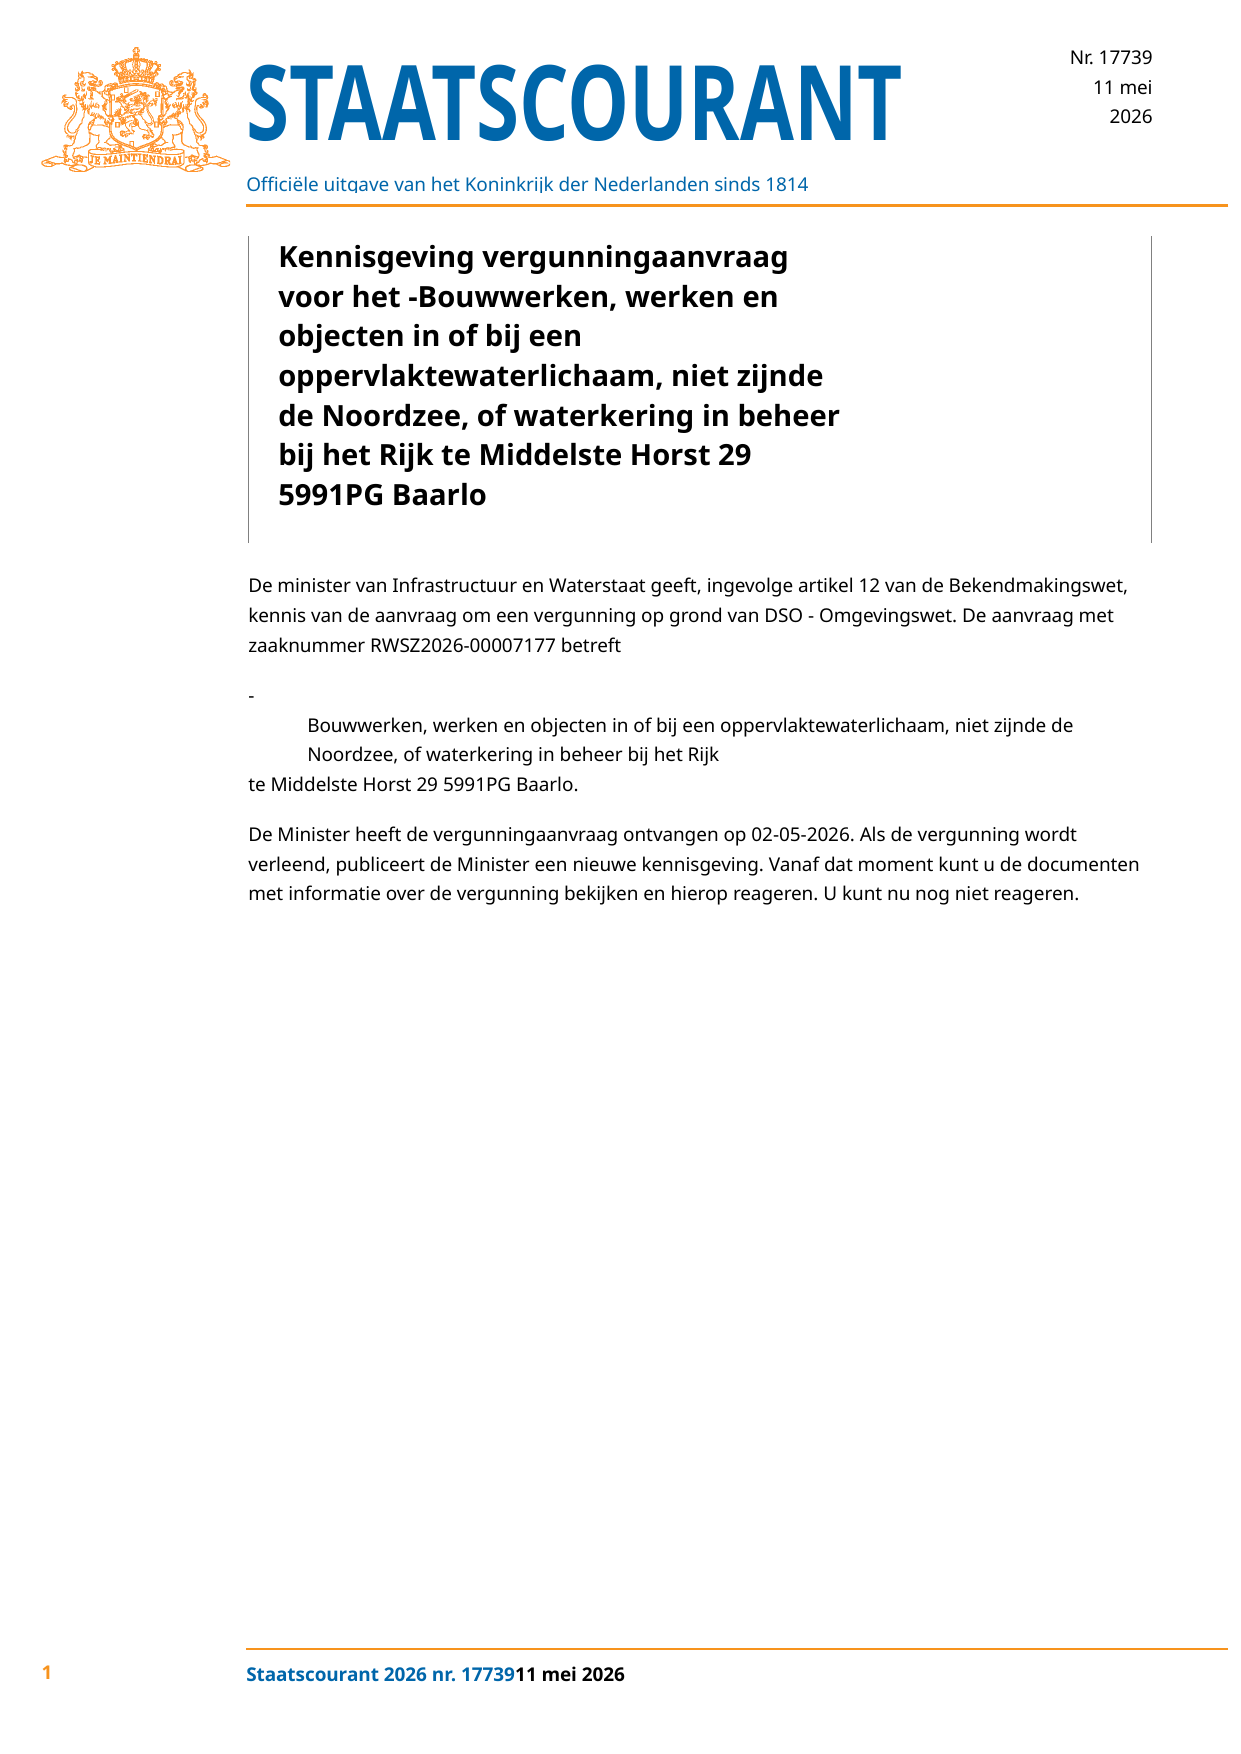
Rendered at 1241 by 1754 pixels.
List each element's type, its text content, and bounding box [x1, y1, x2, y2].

text De Minister heeft de vergunningaanvraag ontvangen op 02-05-2026. Als de vergunning wordt verleend, publiceert de Minister een nieuwe kennisgeving. Vanaf dat moment kunt u de documenten met informatie over de vergunning bekijken en hierop reageren. U kunt nu nog niet reageren. [248, 821, 1152, 906]
table_header [850, 414, 1151, 543]
text De minister van Infrastructuur en Waterstaat geeft, ingevolge artikel 12 van de Bekendmakingswet, kennis van de aanvraag om een vergunning op grond van DSO - Omgevingswet. De aanvraag met zaaknummer RWSZ2026-00007177 betreft [248, 573, 1152, 658]
table_header [1090, 236, 1151, 413]
table_header [850, 236, 912, 413]
picture [912, 236, 1090, 414]
table_header Kennisgeving vergunningaanvraag voor het -Bouwwerken, werken en objecten in of bij een oppervlaktewaterlichaam, niet zijnde de Noordzee, of waterkering in beheer bij het Rijk te Middelste Horst 29 5991PG Baarlo [249, 236, 850, 543]
picture [41, 47, 231, 172]
text te Middelste Horst 29 5991PG Baarlo. [248, 771, 1152, 797]
list Bouwwerken, werken en objecten in of bij een oppervlaktewaterlichaam, niet zijnde de Noordzee, of waterkering in beheer bij het Rijk [248, 712, 1152, 767]
